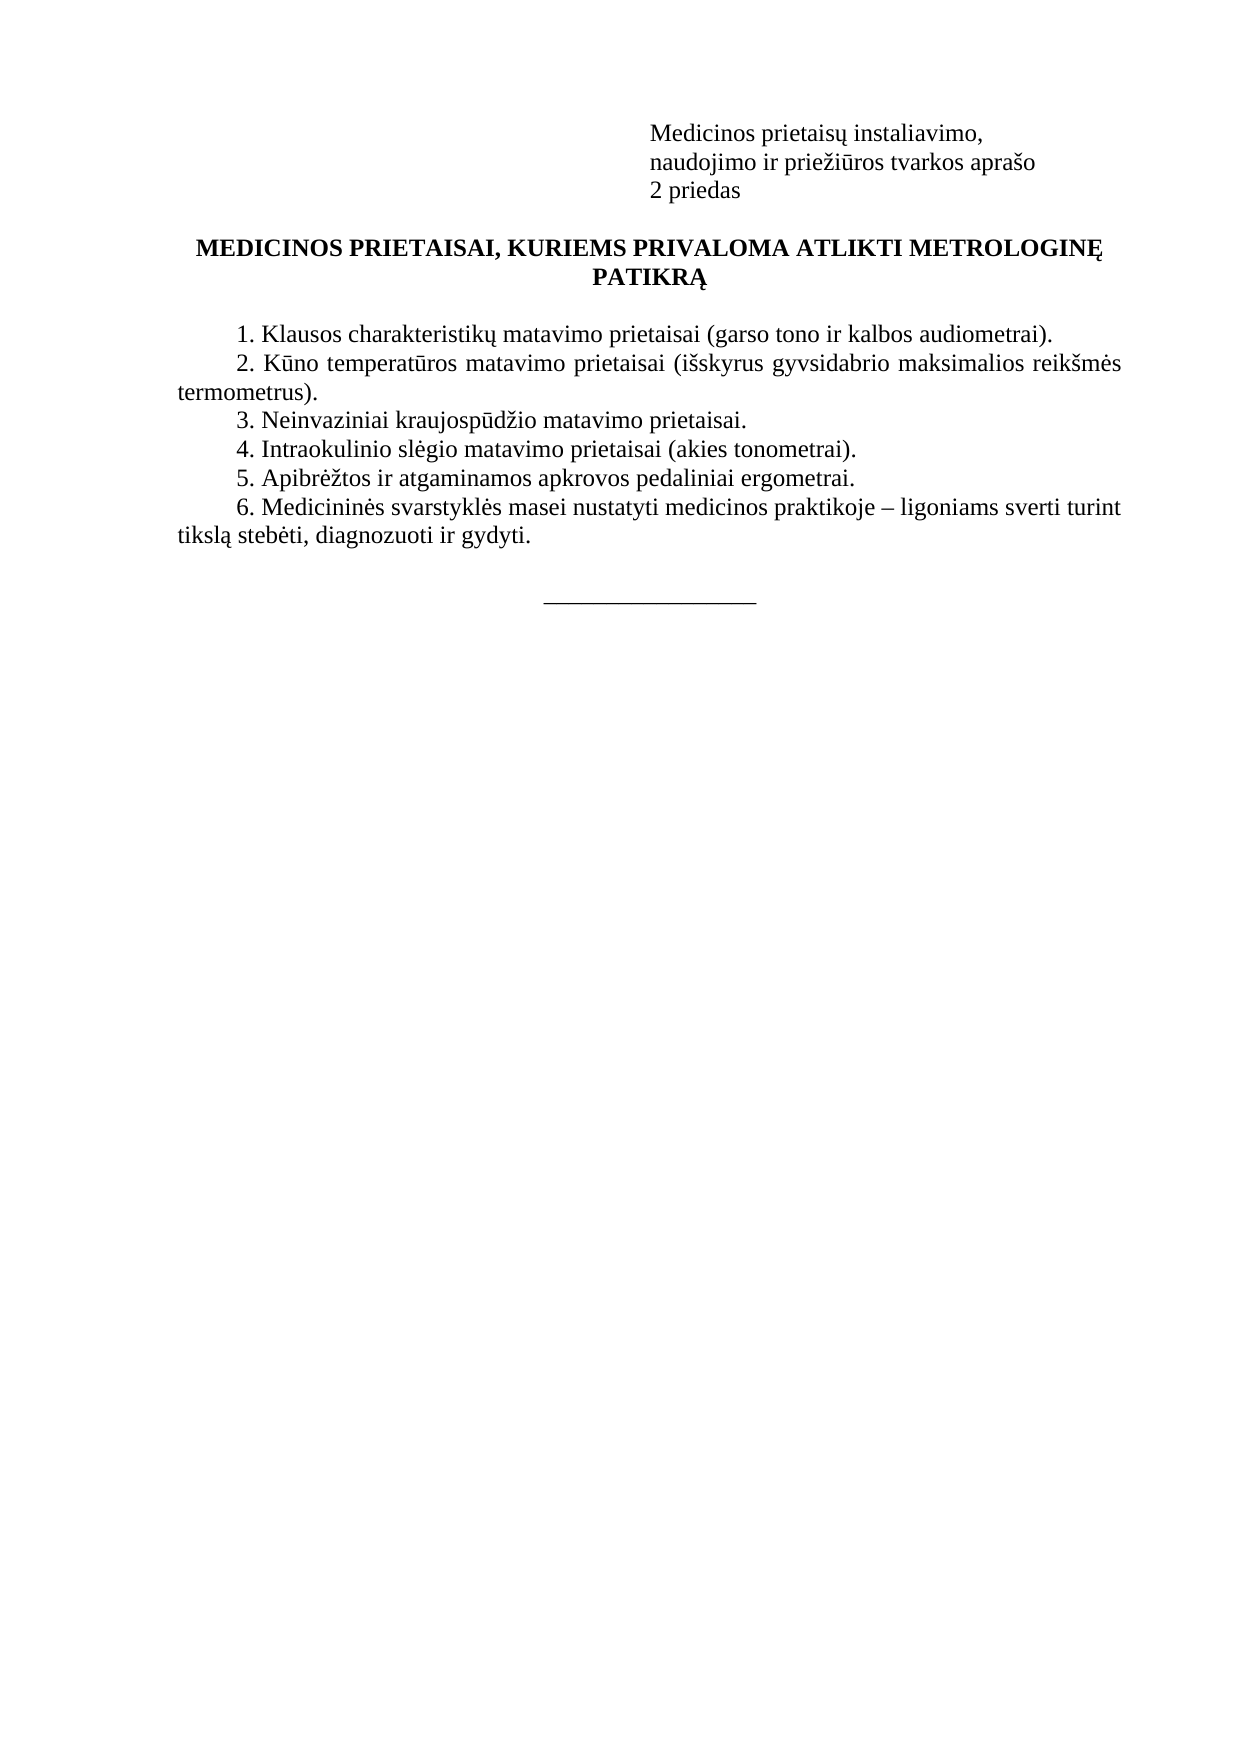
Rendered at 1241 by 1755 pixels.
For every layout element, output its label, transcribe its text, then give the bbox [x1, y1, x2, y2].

text 3. Neinvaziniai kraujospūdžio matavimo prietaisai. [177, 406, 1122, 434]
text 6. Medicininės svarstyklės masei nustatyti medicinos praktikoje – ligoniams sverti turint tikslą stebėti, diagnozuoti ir gydyti. [177, 492, 1122, 549]
text MEDICINOS PRIETAISAI, KURIEMS PRIVALOMA ATLIKTI METROLOGINĘ PATIKRĄ [177, 233, 1122, 291]
text 1. Klausos charakteristikų matavimo prietaisai (garso tono ir kalbos audiometrai). [177, 319, 1122, 348]
text _________________ [177, 578, 1122, 607]
text Medicinos prietaisų instaliavimo, [649, 118, 1122, 147]
text 2. Kūno temperatūros matavimo prietaisai (išskyrus gyvsidabrio maksimalios reikšmės termometrus). [177, 348, 1122, 406]
text naudojimo ir priežiūros tvarkos aprašo [649, 147, 1122, 176]
text 5. Apibrėžtos ir atgaminamos apkrovos pedaliniai ergometrai. [177, 463, 1122, 492]
text 4. Intraokulinio slėgio matavimo prietaisai (akies tonometrai). [177, 434, 1122, 463]
text 2 priedas [649, 176, 1122, 204]
